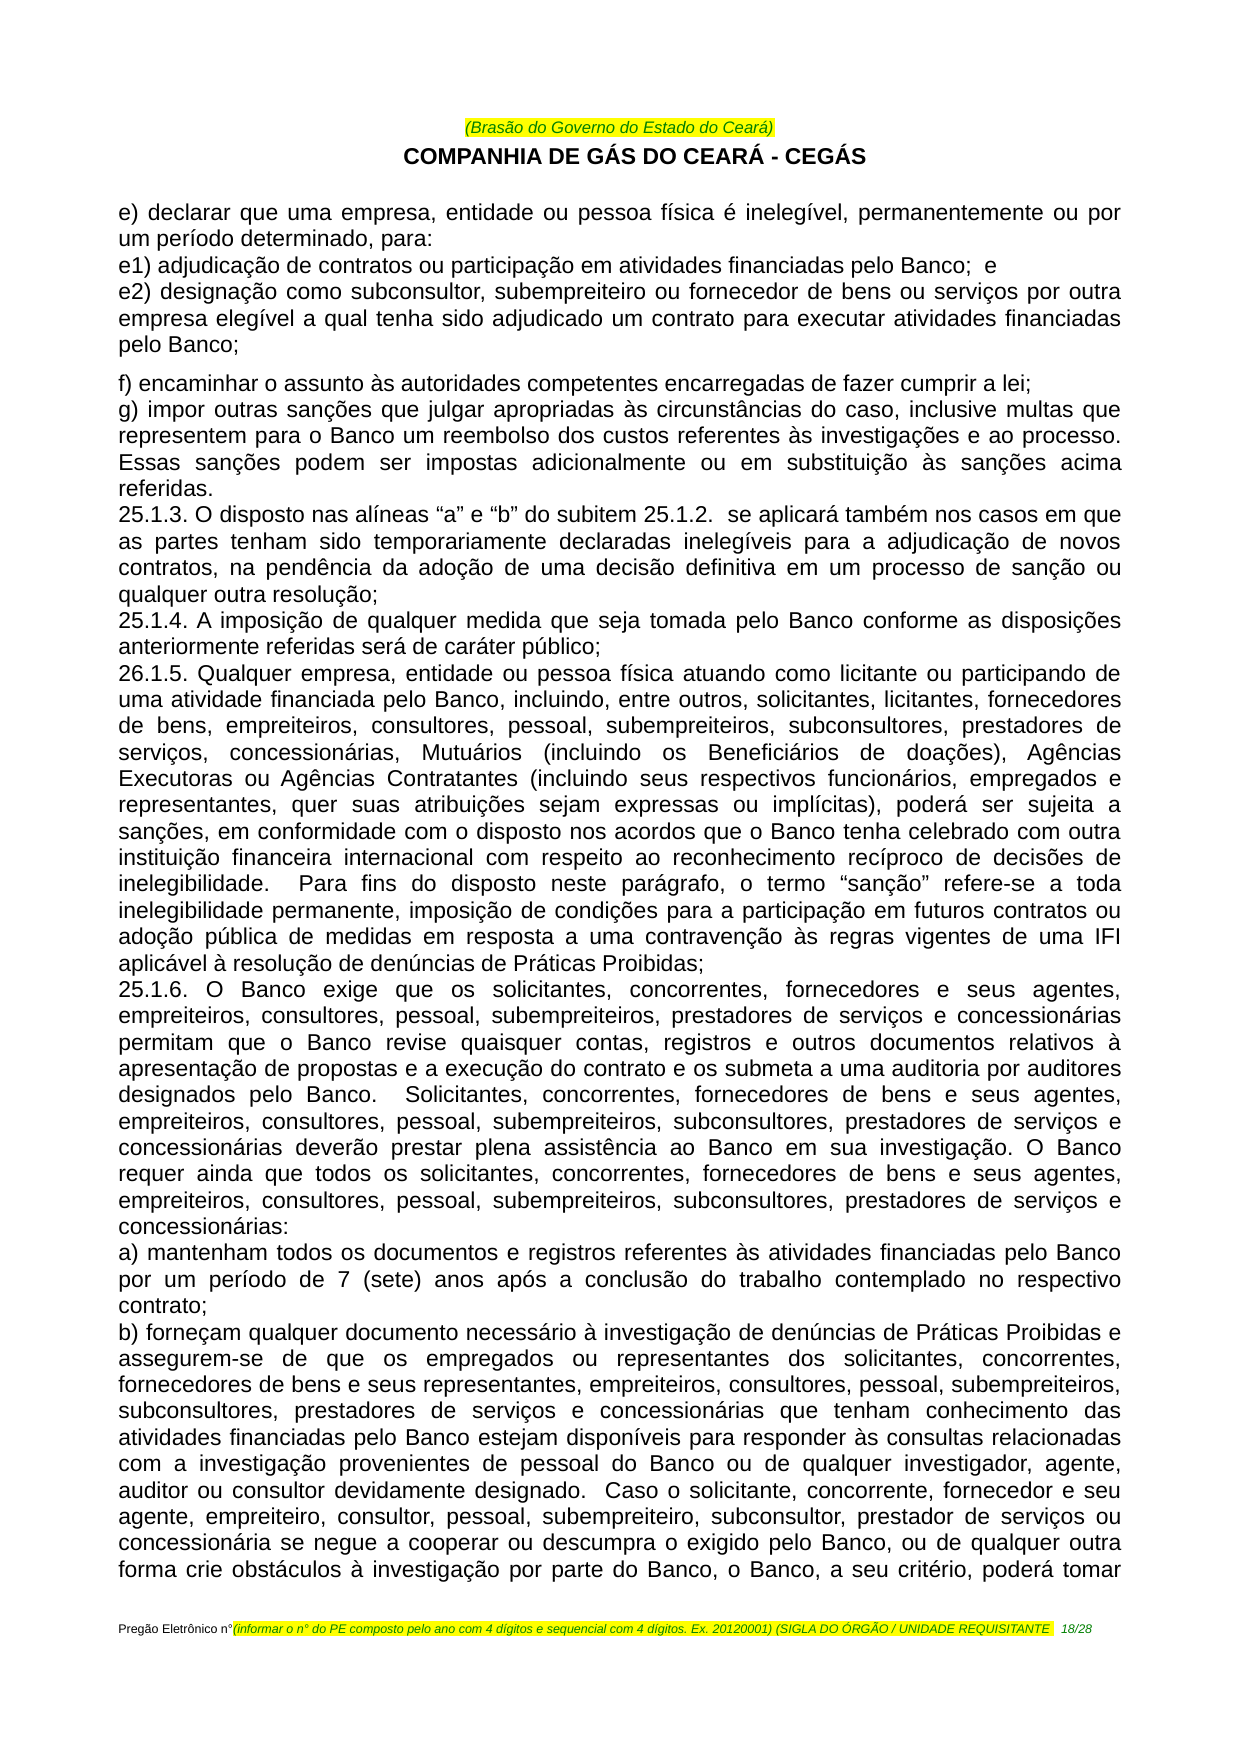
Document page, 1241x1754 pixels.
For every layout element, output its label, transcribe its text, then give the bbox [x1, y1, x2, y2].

text 25.1.6. O Banco exige que os solicitantes, concorrentes, fornecedores e seus agentes, empreiteiros, consultores, pessoal, subempreiteiros, prestadores de serviços e concessionárias permitam que o Banco revise quaisquer contas, registros e outros documentos relativos à apresentação de propostas e a execução do contrato e os submeta a uma auditoria por auditores designados pelo Banco. Solicitantes, concorrentes, fornecedores de bens e seus agentes, empreiteiros, consultores, pessoal, subempreiteiros, subconsultores, prestadores de serviços e concessionárias deverão prestar plena assistência ao Banco em sua investigação. O Banco requer ainda que todos os solicitantes, concorrentes, fornecedores de bens e seus agentes, empreiteiros, consultores, pessoal, subempreiteiros, subconsultores, prestadores de serviços e concessionárias: [118, 976, 1122, 1239]
text b) forneçam qualquer documento necessário à investigação de denúncias de Práticas Proibidas e assegurem-se de que os empregados ou representantes dos solicitantes, concorrentes, fornecedores de bens e seus representantes, empreiteiros, consultores, pessoal, subempreiteiros, subconsultores, prestadores de serviços e concessionárias que tenham conhecimento das atividades financiadas pelo Banco estejam disponíveis para responder às consultas relacionadas com a investigação provenientes de pessoal do Banco ou de qualquer investigador, agente, auditor ou consultor devidamente designado. Caso o solicitante, concorrente, fornecedor e seu agente, empreiteiro, consultor, pessoal, subempreiteiro, subconsultor, prestador de serviços ou concessionária se negue a cooperar ou descumpra o exigido pelo Banco, ou de qualquer outra forma crie obstáculos à investigação por parte do Banco, o Banco, a seu critério, poderá tomar [118, 1318, 1122, 1582]
text 26.1.5. Qualquer empresa, entidade ou pessoa física atuando como licitante ou participando de uma atividade financiada pelo Banco, incluindo, entre outros, solicitantes, licitantes, fornecedores de bens, empreiteiros, consultores, pessoal, subempreiteiros, subconsultores, prestadores de serviços, concessionárias, Mutuários (incluindo os Beneficiários de doações), Agências Executoras ou Agências Contratantes (incluindo seus respectivos funcionários, empregados e representantes, quer suas atribuições sejam expressas ou implícitas), poderá ser sujeita a sanções, em conformidade com o disposto nos acordos que o Banco tenha celebrado com outra instituição financeira internacional com respeito ao reconhecimento recíproco de decisões de inelegibilidade. Para fins do disposto neste parágrafo, o termo “sanção” refere-se a toda inelegibilidade permanente, imposição de condições para a participação em futuros contratos ou adoção pública de medidas em resposta a uma contravenção às regras vigentes de uma IFI aplicável à resolução de denúncias de Práticas Proibidas; [118, 659, 1122, 976]
text e1) adjudicação de contratos ou participação em atividades financiadas pelo Banco; e [118, 252, 1122, 278]
text f) encaminhar o assunto às autoridades competentes encarregadas de fazer cumprir a lei; [118, 370, 1122, 396]
text 25.1.4. A imposição de qualquer medida que seja tomada pelo Banco conforme as disposições anteriormente referidas será de caráter público; [118, 607, 1122, 659]
text a) mantenham todos os documentos e registros referentes às atividades financiadas pelo Banco por um período de 7 (sete) anos após a conclusão do trabalho contemplado no respectivo contrato; [118, 1239, 1122, 1318]
text g) impor outras sanções que julgar apropriadas às circunstâncias do caso, inclusive multas que representem para o Banco um reembolso dos custos referentes às investigações e ao processo. Essas sanções podem ser impostas adicionalmente ou em substituição às sanções acima referidas. [118, 396, 1122, 501]
text e) declarar que uma empresa, entidade ou pessoa física é inelegível, permanentemente ou por um período determinado, para: [118, 199, 1122, 252]
text e2) designação como subconsultor, subempreiteiro ou fornecedor de bens ou serviços por outra empresa elegível a qual tenha sido adjudicado um contrato para executar atividades financiadas pelo Banco; [118, 278, 1122, 357]
text 25.1.3. O disposto nas alíneas “a” e “b” do subitem 25.1.2. se aplicará também nos casos em que as partes tenham sido temporariamente declaradas inelegíveis para a adjudicação de novos contratos, na pendência da adoção de uma decisão definitiva em um processo de sanção ou qualquer outra resolução; [118, 501, 1122, 607]
